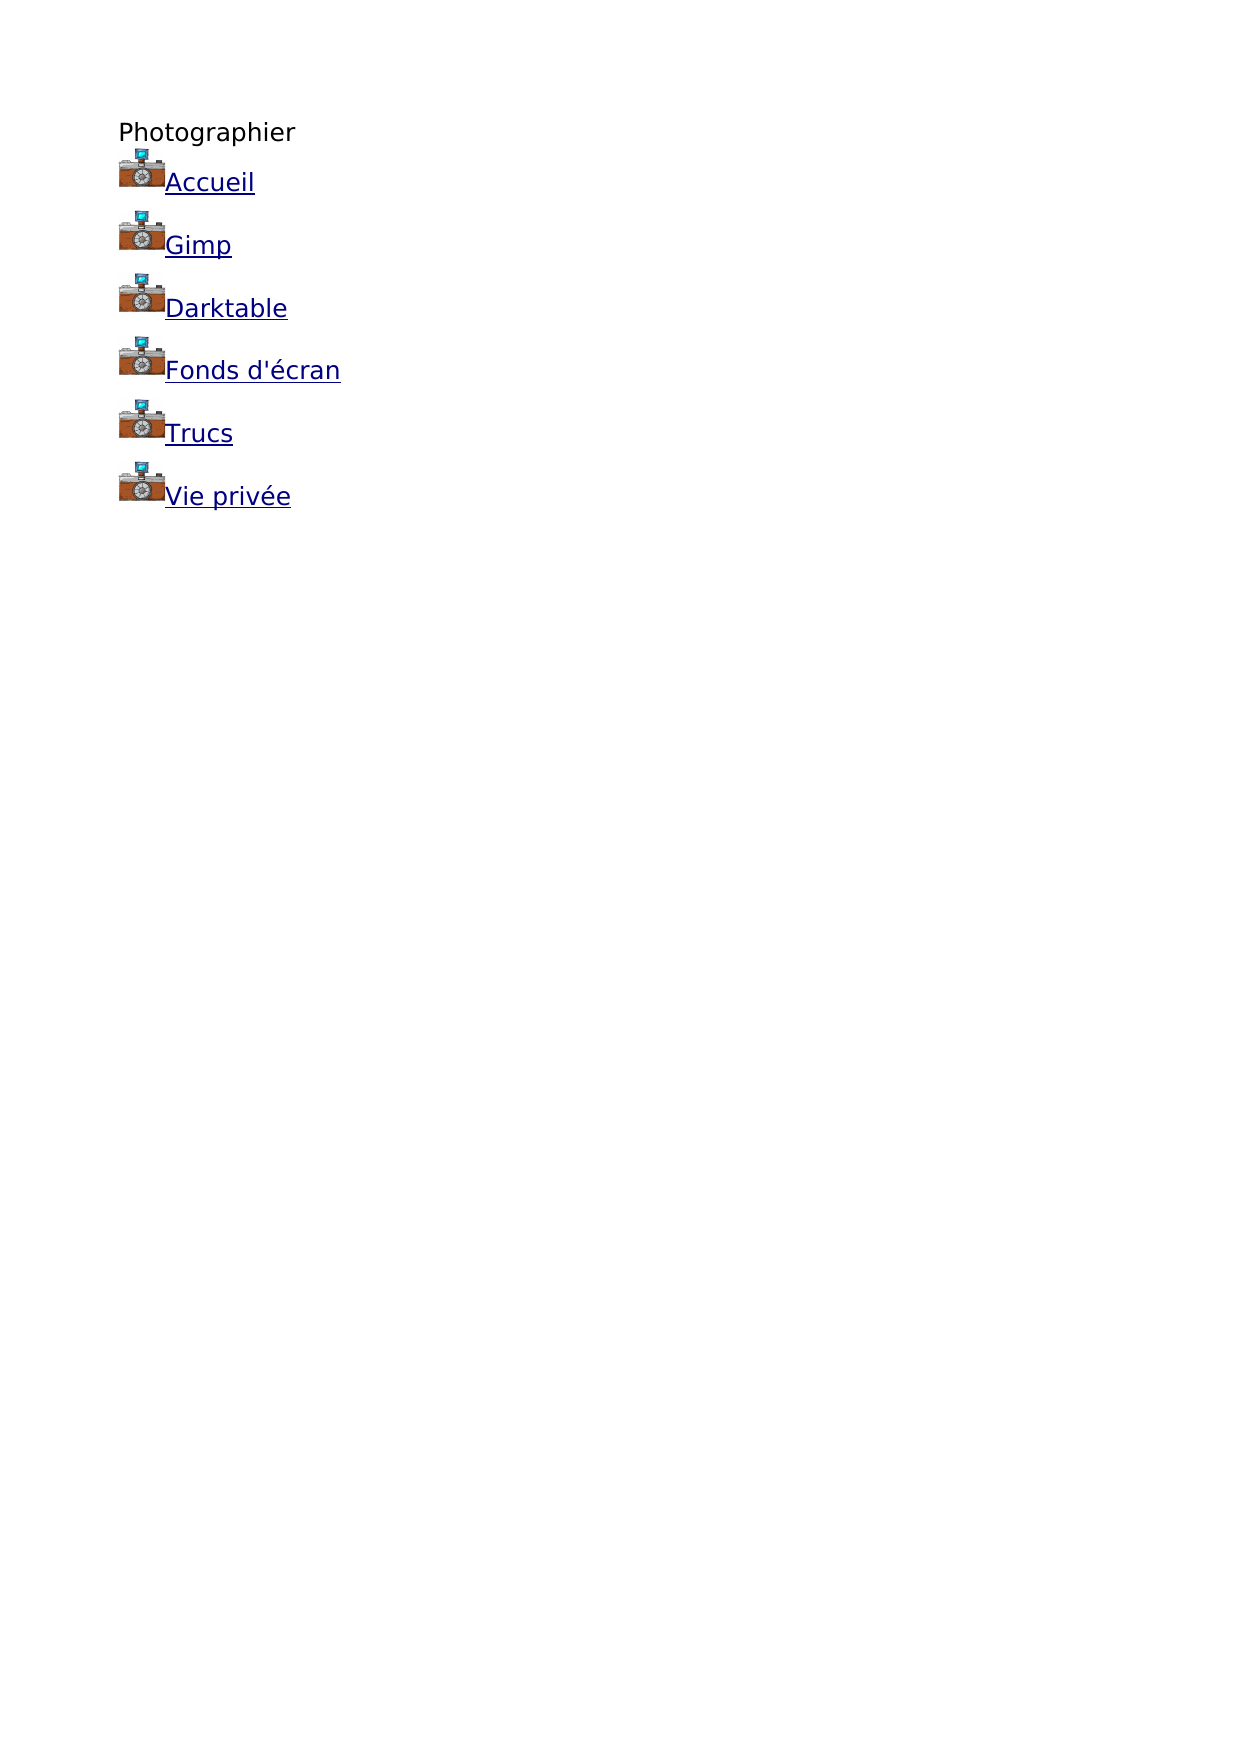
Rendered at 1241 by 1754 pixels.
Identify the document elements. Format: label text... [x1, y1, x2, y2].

text Gimp [118, 210, 1122, 260]
picture [118, 398, 166, 443]
text Accueil [118, 147, 1122, 197]
picture [118, 147, 166, 192]
picture [118, 210, 166, 255]
text Photographier [118, 118, 1122, 147]
picture [118, 335, 166, 380]
text Fonds d'écran [118, 335, 1122, 386]
text Darktable [118, 273, 1122, 323]
picture [118, 460, 166, 506]
picture [118, 272, 166, 317]
text Trucs [118, 398, 1122, 448]
text Vie privée [118, 461, 1122, 511]
